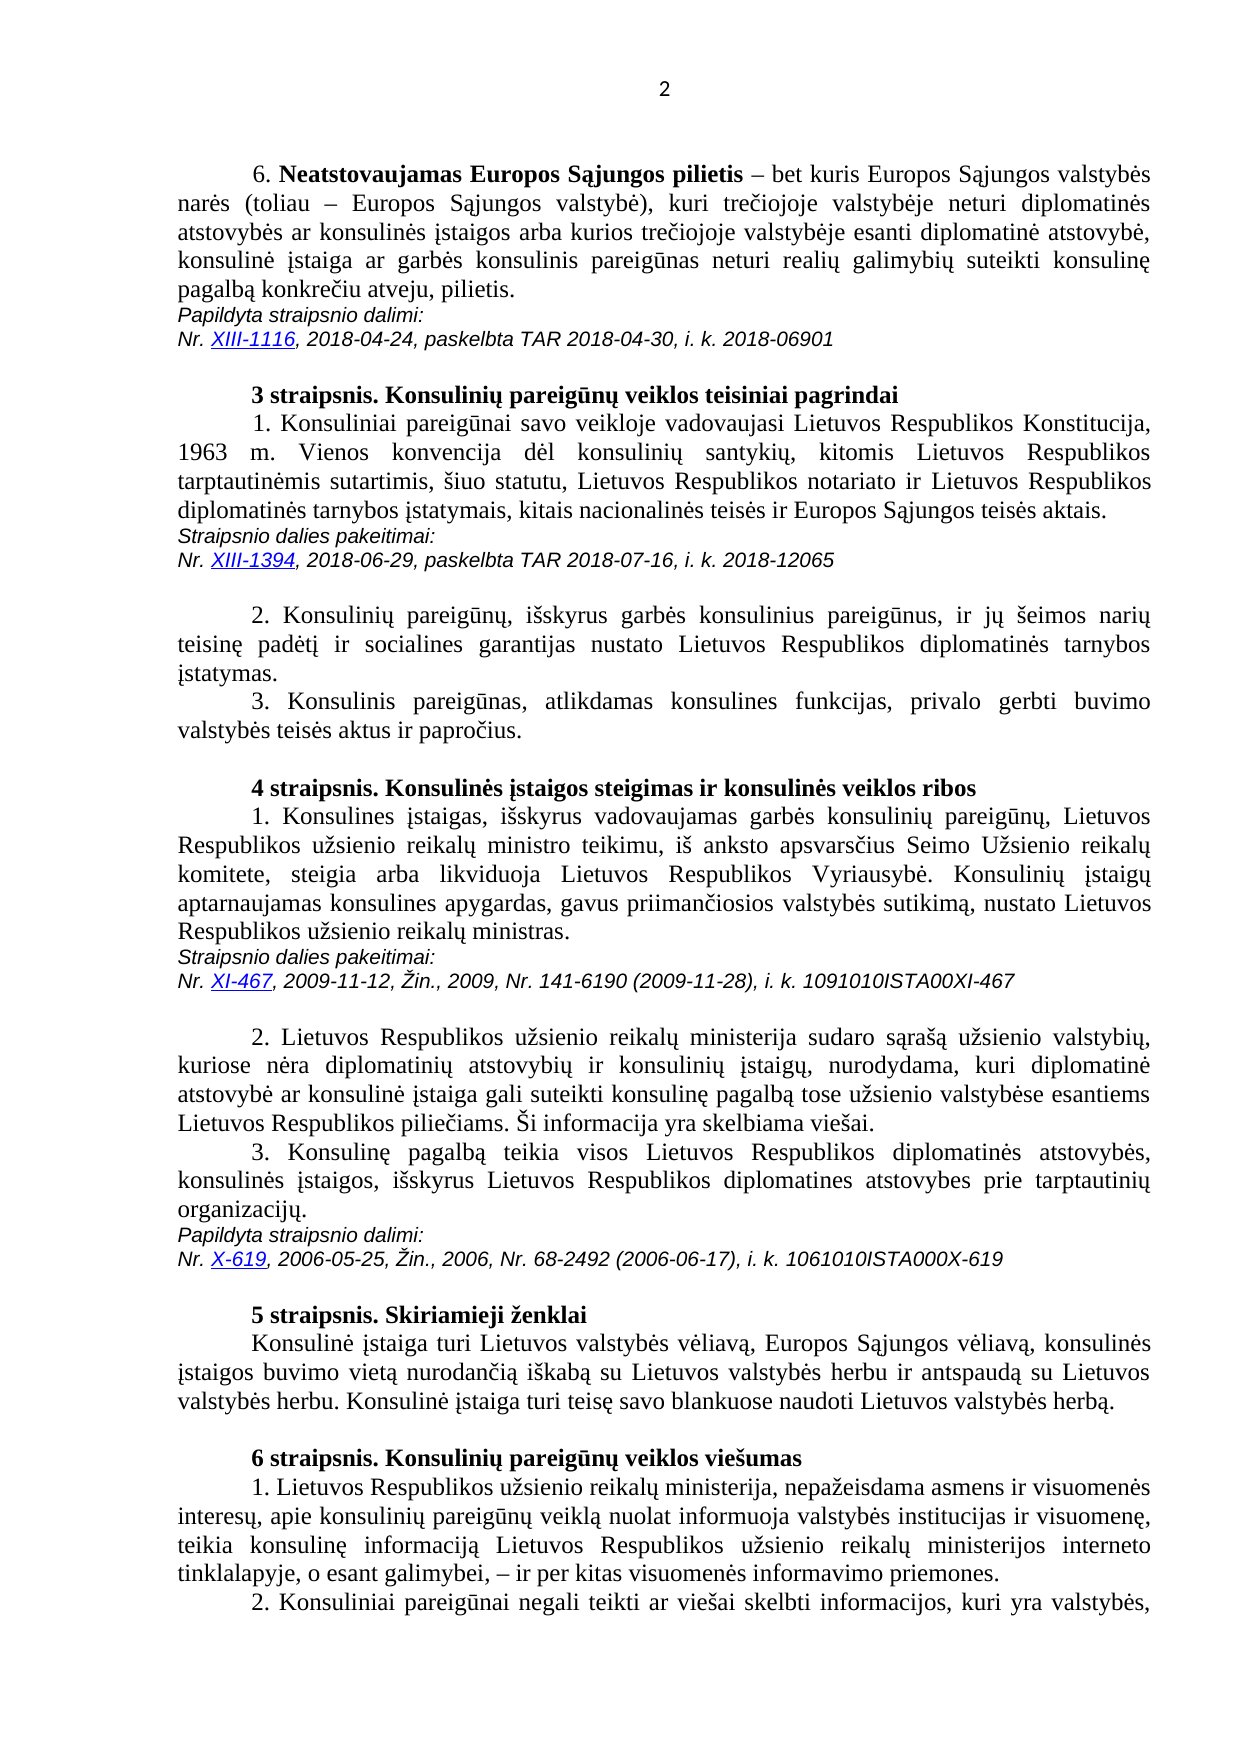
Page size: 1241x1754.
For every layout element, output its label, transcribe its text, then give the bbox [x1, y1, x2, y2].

text 2. Konsuliniai pareigūnai negali teikti ar viešai skelbti informacijos, kuri yra valstybės, [177, 1587, 1152, 1616]
text Straipsnio dalies pakeitimai: [177, 523, 1152, 547]
text 2. Lietuvos Respublikos užsienio reikalų ministerija sudaro sąrašą užsienio valstybių, kuriose nėra diplomatinių atstovybių ir konsulinių įstaigų, nurodydama, kuri diplomatinė atstovybė ar konsulinė įstaiga gali suteikti konsulinę pagalbą tose užsienio valstybėse esantiems Lietuvos Respublikos piliečiams. Ši informacija yra skelbiama viešai. [177, 1022, 1152, 1137]
text Nr. XI-467, 2009-11-12, Žin., 2009, Nr. 141-6190 (2009-11-28), i. k. 1091010ISTA00XI-467 [177, 969, 1152, 993]
text Nr. X-619, 2006-05-25, Žin., 2006, Nr. 68-2492 (2006-06-17), i. k. 1061010ISTA000X-619 [177, 1247, 1152, 1271]
text Nr. XIII-1116, 2018-04-24, paskelbta TAR 2018-04-30, i. k. 2018-06901 [177, 327, 1152, 351]
text 6 straipsnis. Konsulinių pareigūnų veiklos viešumas [177, 1443, 1152, 1472]
text 1. Konsuliniai pareigūnai savo veikloje vadovaujasi Lietuvos Respublikos Konstitucija, 1963 m. Vienos konvencija dėl konsulinių santykių, kitomis Lietuvos Respublikos tarptautinėmis sutartimis, šiuo statutu, Lietuvos Respublikos notariato ir Lietuvos Respublikos diplomatinės tarnybos įstatymais, kitais nacionalinės teisės ir Europos Sąjungos teisės aktais. [177, 408, 1152, 523]
text 3 straipsnis. Konsulinių pareigūnų veiklos teisiniai pagrindai [177, 380, 1152, 408]
text 5 straipsnis. Skiriamieji ženklai [177, 1300, 1152, 1328]
text 2. Konsulinių pareigūnų, išskyrus garbės konsulinius pareigūnus, ir jų šeimos narių teisinę padėtį ir socialines garantijas nustato Lietuvos Respublikos diplomatinės tarnybos įstatymas. [177, 600, 1152, 686]
text 6. Neatstovaujamas Europos Sąjungos pilietis – bet kuris Europos Sąjungos valstybės narės (toliau – Europos Sąjungos valstybė), kuri trečiojoje valstybėje neturi diplomatinės atstovybės ar konsulinės įstaigos arba kurios trečiojoje valstybėje esanti diplomatinė atstovybė, konsulinė įstaiga ar garbės konsulinis pareigūnas neturi realių galimybių suteikti konsulinę pagalbą konkrečiu atveju, pilietis. [177, 159, 1152, 303]
text 3. Konsulinis pareigūnas, atlikdamas konsulines funkcijas, privalo gerbti buvimo valstybės teisės aktus ir papročius. [177, 686, 1152, 744]
text Straipsnio dalies pakeitimai: [177, 945, 1152, 969]
text Papildyta straipsnio dalimi: [177, 303, 1152, 327]
text Papildyta straipsnio dalimi: [177, 1223, 1152, 1247]
text 4 straipsnis. Konsulinės įstaigos steigimas ir konsulinės veiklos ribos [177, 773, 1152, 801]
text 3. Konsulinę pagalbą teikia visos Lietuvos Respublikos diplomatinės atstovybės, konsulinės įstaigos, išskyrus Lietuvos Respublikos diplomatines atstovybes prie tarptautinių organizacijų. [177, 1137, 1152, 1223]
text 1. Lietuvos Respublikos užsienio reikalų ministerija, nepažeisdama asmens ir visuomenės interesų, apie konsulinių pareigūnų veiklą nuolat informuoja valstybės institucijas ir visuomenę, teikia konsulinę informaciją Lietuvos Respublikos užsienio reikalų ministerijos interneto tinklalapyje, o esant galimybei, – ir per kitas visuomenės informavimo priemones. [177, 1472, 1152, 1587]
text Konsulinė įstaiga turi Lietuvos valstybės vėliavą, Europos Sąjungos vėliavą, konsulinės įstaigos buvimo vietą nurodančią iškabą su Lietuvos valstybės herbu ir antspaudą su Lietuvos valstybės herbu. Konsulinė įstaiga turi teisę savo blankuose naudoti Lietuvos valstybės herbą. [177, 1328, 1152, 1415]
text 1. Konsulines įstaigas, išskyrus vadovaujamas garbės konsulinių pareigūnų, Lietuvos Respublikos užsienio reikalų ministro teikimu, iš anksto apsvarsčius Seimo Užsienio reikalų komitete, steigia arba likviduoja Lietuvos Respublikos Vyriausybė. Konsulinių įstaigų aptarnaujamas konsulines apygardas, gavus priimančiosios valstybės sutikimą, nustato Lietuvos Respublikos užsienio reikalų ministras. [177, 801, 1152, 945]
text Nr. XIII-1394, 2018-06-29, paskelbta TAR 2018-07-16, i. k. 2018-12065 [177, 547, 1152, 571]
